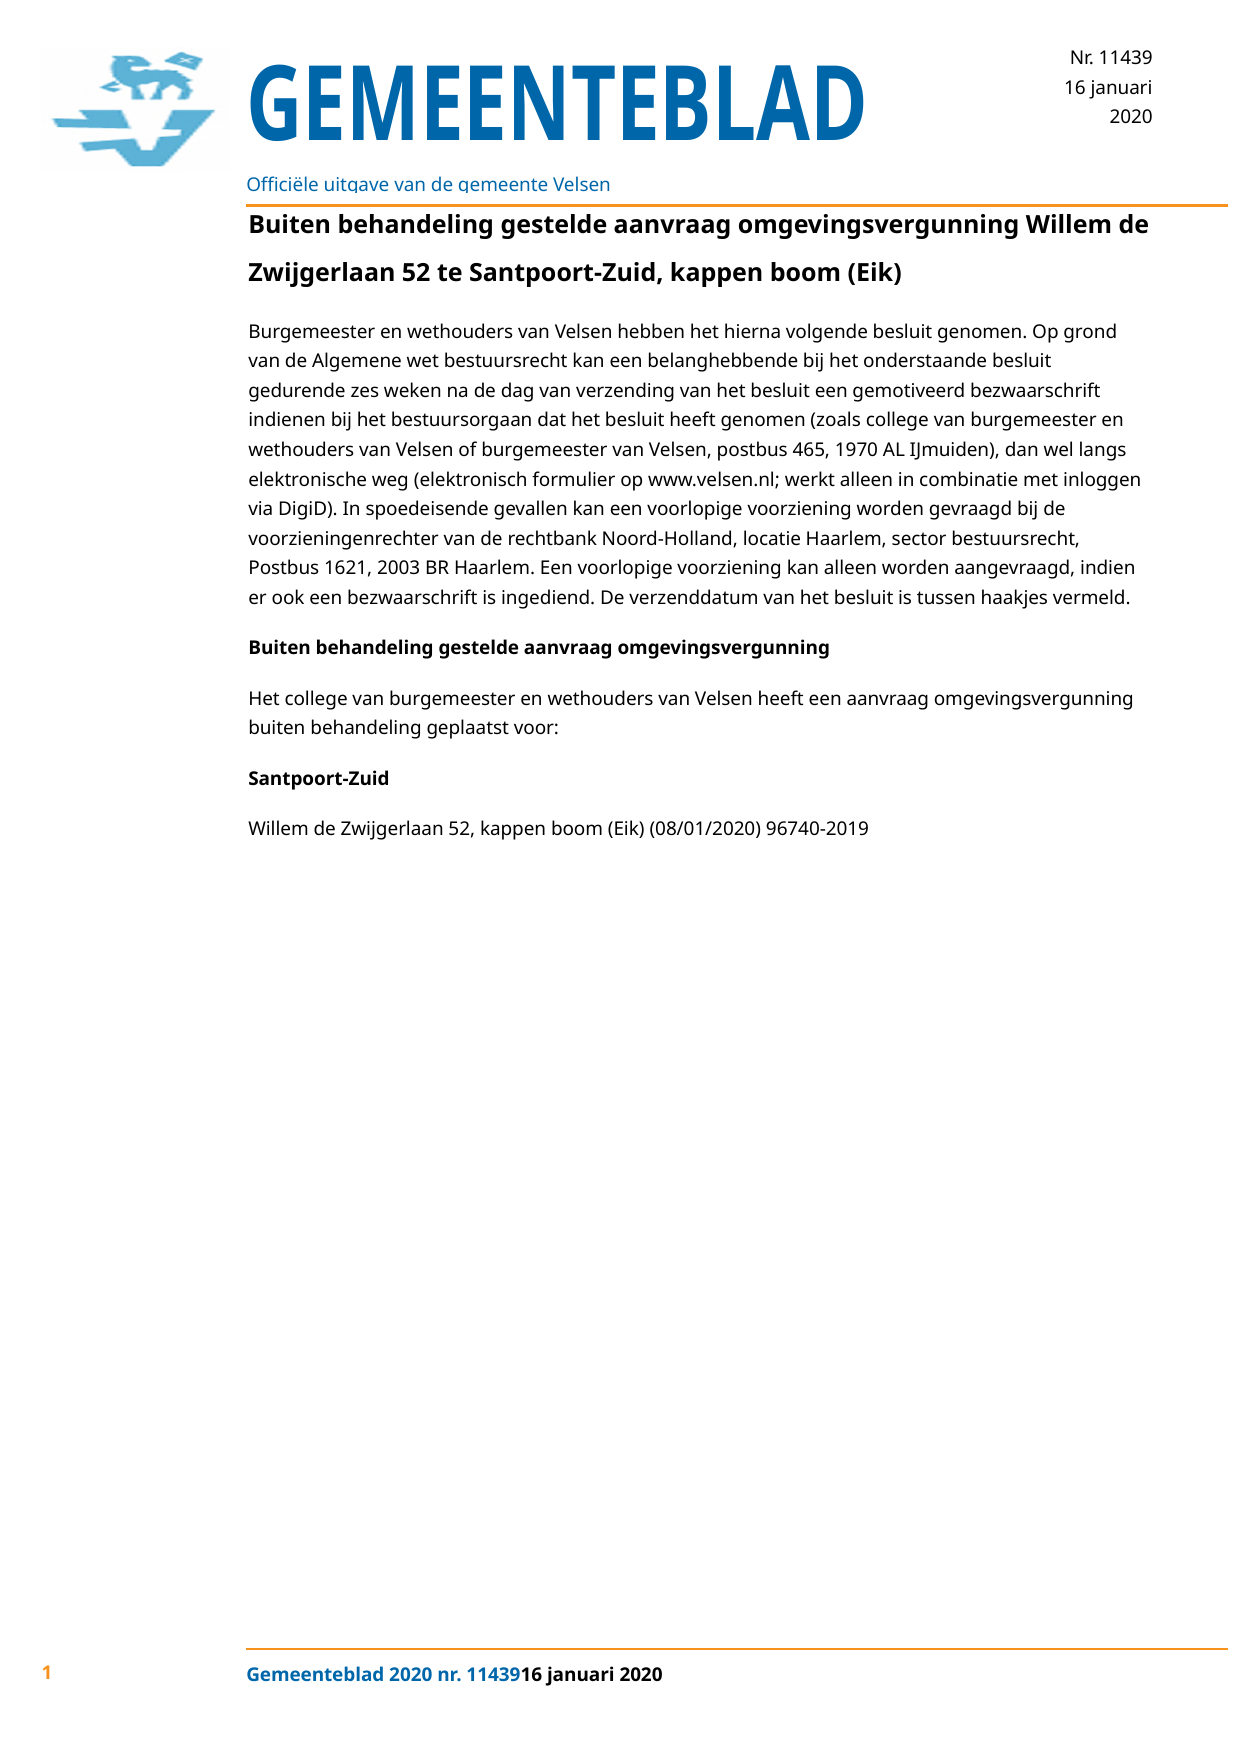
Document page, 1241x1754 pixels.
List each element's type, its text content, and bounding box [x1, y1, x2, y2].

text Santpoort-Zuid [248, 765, 1152, 791]
text Het college van burgemeester en wethouders van Velsen heeft een aanvraag omgevingsvergunning buiten behandeling geplaatst voor: [248, 685, 1152, 740]
text Buiten behandeling gestelde aanvraag omgevingsvergunning [248, 634, 1152, 660]
picture [41, 47, 231, 172]
text Willem de Zwijgerlaan 52, kappen boom (Eik) (08/01/2020) 96740-2019 [248, 815, 1152, 841]
text Burgemeester en wethouders van Velsen hebben het hierna volgende besluit genomen. Op grond van de Algemene wet bestuursrecht kan een belanghebbende bij het onderstaande besluit gedurende zes weken na de dag van verzending van het besluit een gemotiveerd bezwaarschrift indienen bij het bestuursorgaan dat het besluit heeft genomen (zoals college van burgemeester en wethouders van Velsen of burgemeester van Velsen, postbus 465, 1970 AL IJmuiden), dan wel langs elektronische weg (elektronisch formulier op www.velsen.nl; werkt alleen in combinatie met inloggen via DigiD). In spoedeisende gevallen kan een voorlopige voorziening worden gevraagd bij de voorzieningenrechter van de rechtbank Noord-Holland, locatie Haarlem, sector bestuursrecht, Postbus 1621, 2003 BR Haarlem. Een voorlopige voorziening kan alleen worden aangevraagd, indien er ook een bezwaarschrift is ingediend. De verzenddatum van het besluit is tussen haakjes vermeld. [248, 318, 1152, 610]
text Buiten behandeling gestelde aanvraag omgevingsvergunning Willem de Zwijgerlaan 52 te Santpoort-Zuid, kappen boom (Eik) [248, 207, 1152, 288]
